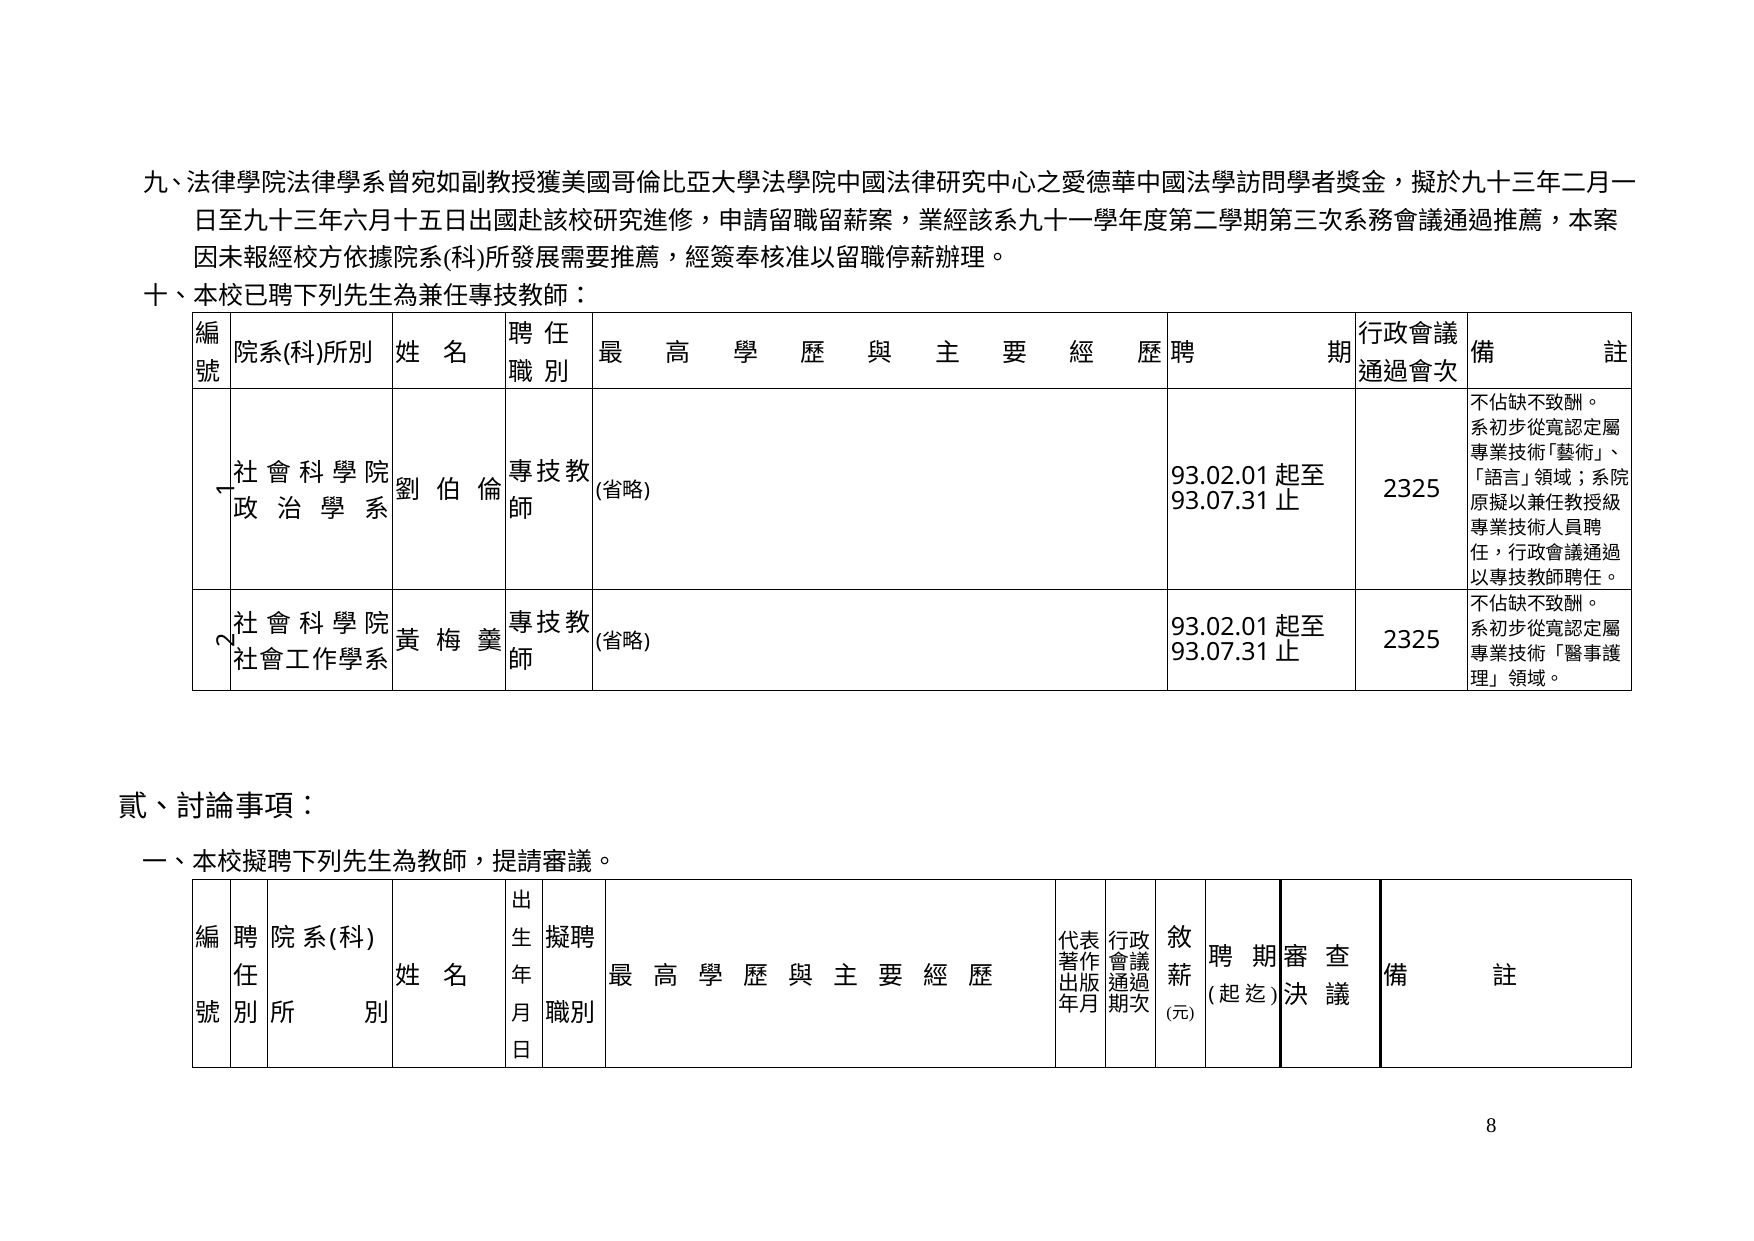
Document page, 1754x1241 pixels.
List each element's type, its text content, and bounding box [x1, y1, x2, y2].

text 一、本校擬聘下列先生為教師，提請審議。 [142, 841, 1636, 879]
table_cell 專技教師 [506, 590, 592, 690]
table_header 姓 名 [393, 880, 505, 1067]
table_header 最高學歷與主要經歷 [593, 313, 1167, 388]
table_cell 不佔缺不致酬。 系初步從寬認定屬專業技術「醫事護理」領域。 [1468, 590, 1631, 690]
table_header 敘薪(元) [1156, 880, 1205, 1067]
table_cell 93.02.01起至 93.07.31止 [1168, 590, 1355, 690]
table_header 最高學歷與主要經歷 [606, 880, 1055, 1067]
table_header 編 號 [193, 313, 230, 388]
table_cell 不佔缺不致酬。 系初步從寬認定屬專業技術「藝術」、「語言」領域；系院原擬以兼任教授級專業技術人員聘任，行政會議通過以專技教師聘任。 [1468, 389, 1631, 589]
table_header 聘期 [1168, 313, 1355, 388]
text 貳、討論事項︰ [118, 766, 1636, 841]
table_header 擬聘 職別 [543, 880, 605, 1067]
table_header 備 註 [1382, 880, 1631, 1067]
table_cell 93.02.01起至 93.07.31止 [1168, 389, 1355, 589]
table_header 備註 [1468, 313, 1631, 388]
table_header 院 系(科) 所別 [268, 880, 392, 1067]
table_cell 2 [193, 590, 230, 690]
table_header 編 號 [193, 880, 230, 1067]
text 十、本校已聘下列先生為兼任專技教師： [143, 274, 1636, 312]
table_cell 社會科學院 政治學系 [231, 389, 392, 589]
table_header 聘 任 職 別 [506, 313, 592, 388]
table_header 聘期 (起迄) [1206, 880, 1279, 1067]
table_cell 專技教師 [506, 389, 592, 589]
table_cell (省略) [593, 389, 1167, 589]
table_cell (省略) [593, 590, 1167, 690]
table_header 行政會議通過期次 [1106, 880, 1155, 1067]
table_cell 2325 [1356, 590, 1467, 690]
table_header 代表著作出版年月 [1056, 880, 1105, 1067]
table_header 院系(科)所別 [231, 313, 392, 388]
table_cell 1 [193, 389, 230, 589]
table_header 行政會議通過會次 [1356, 313, 1467, 388]
table_header 姓 名 [393, 313, 505, 388]
table_cell 2325 [1356, 389, 1467, 589]
text 九、法律學院法律學系曾宛如副教授獲美國哥倫比亞大學法學院中國法律研究中心之愛德華中國法學訪問學者獎金，擬於九十三年二月一日至九十三年六月十五日出國赴該校研究進修，申請留職留薪案，業經該系九十一學年度第二學期第三次系務會議通過推薦，本案因未報經校方依據院系(科)所發展需要推薦，經簽奉核准以留職停薪辦理。 [143, 162, 1636, 274]
table_cell 劉伯倫 [393, 389, 505, 589]
table_header 聘任別 [231, 880, 267, 1067]
table_header 審 查 決 議 [1282, 880, 1379, 1067]
table_header 出生年月日 [506, 880, 542, 1067]
table_cell 黃梅羹 [393, 590, 505, 690]
table_cell 社會科學院 社會工作學系 [231, 590, 392, 690]
